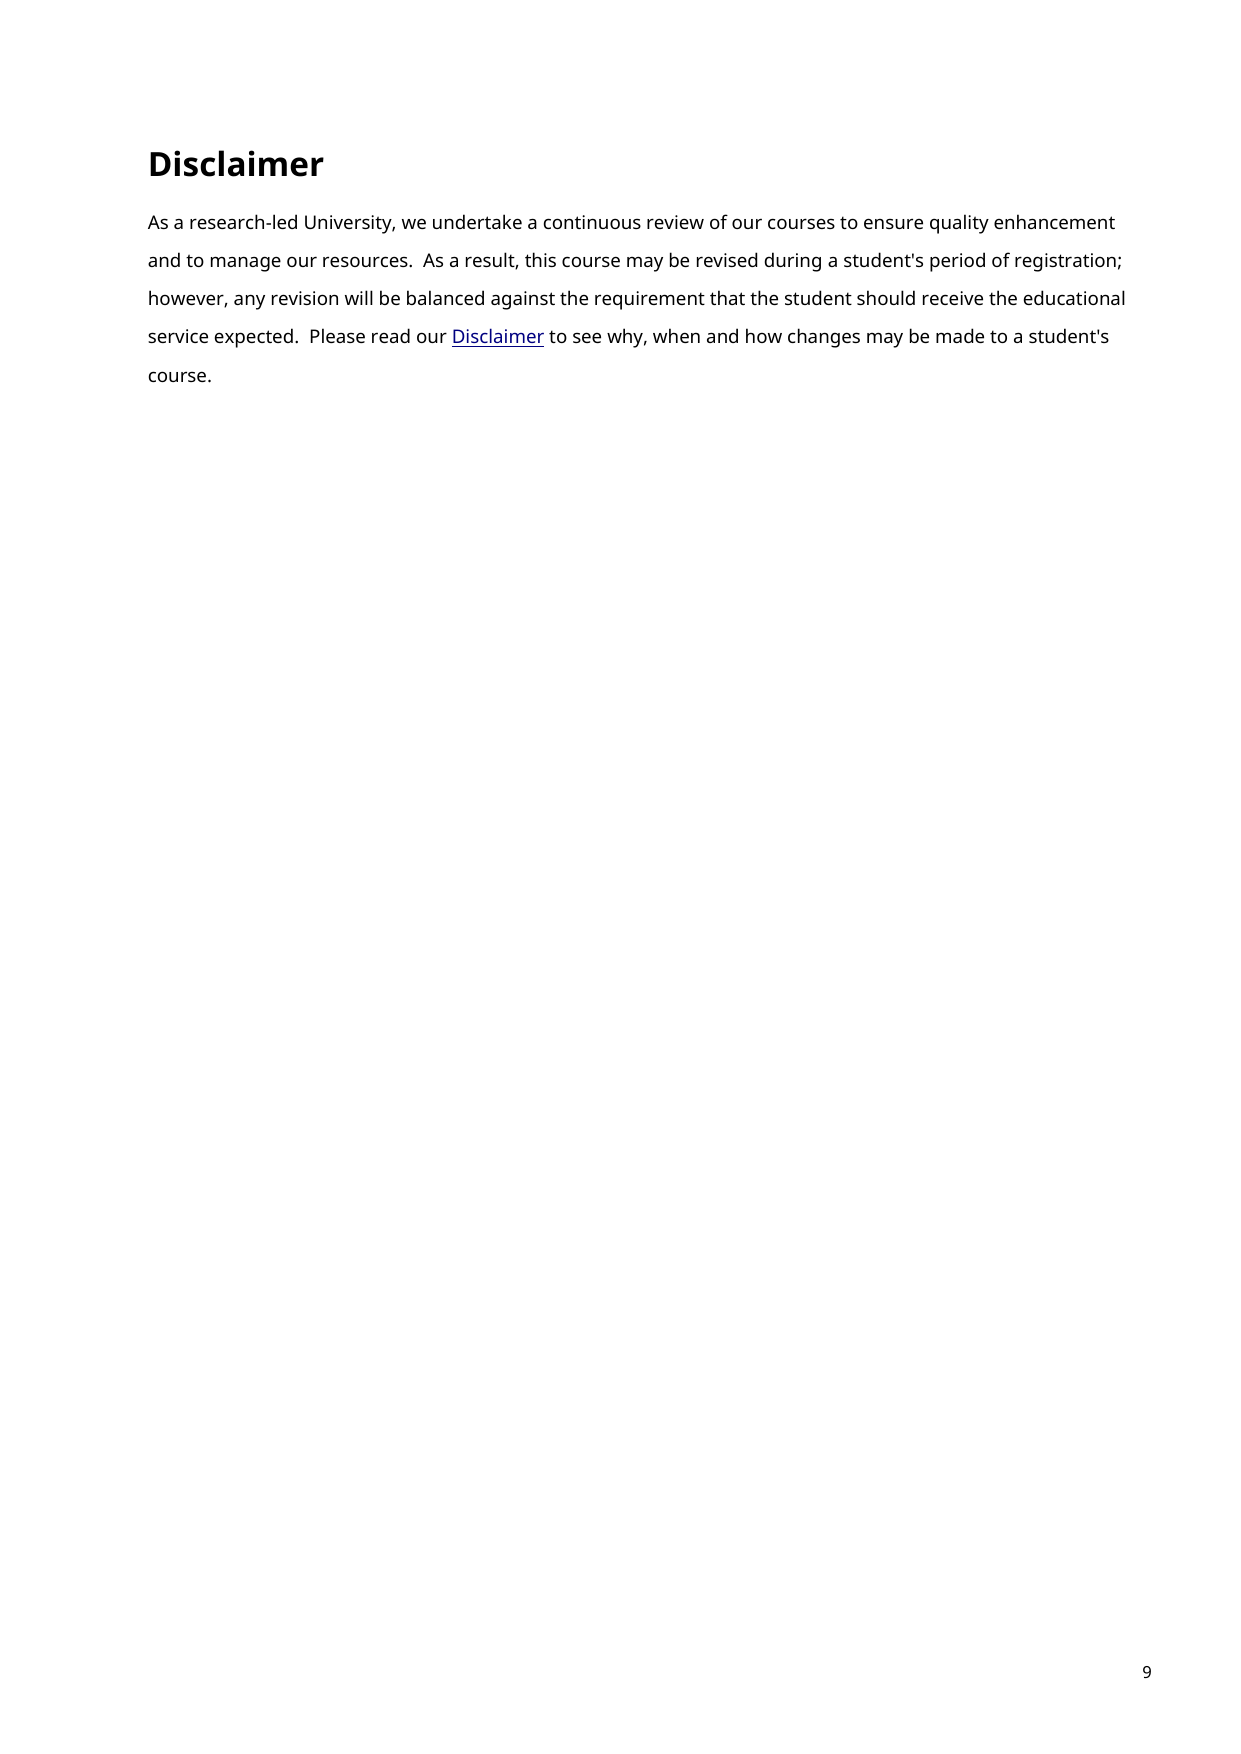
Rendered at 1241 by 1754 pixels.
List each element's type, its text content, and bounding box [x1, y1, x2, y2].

text As a research-led University, we undertake a continuous review of our courses to ensure quality enhancement and to manage our resources. As a result, this course may be revised during a student's period of registration; however, any revision will be balanced against the requirement that the student should receive the educational service expected. Please read our Disclaimer to see why, when and how changes may be made to a student's course. [148, 209, 1152, 387]
subtitle Disclaimer [148, 141, 1152, 186]
